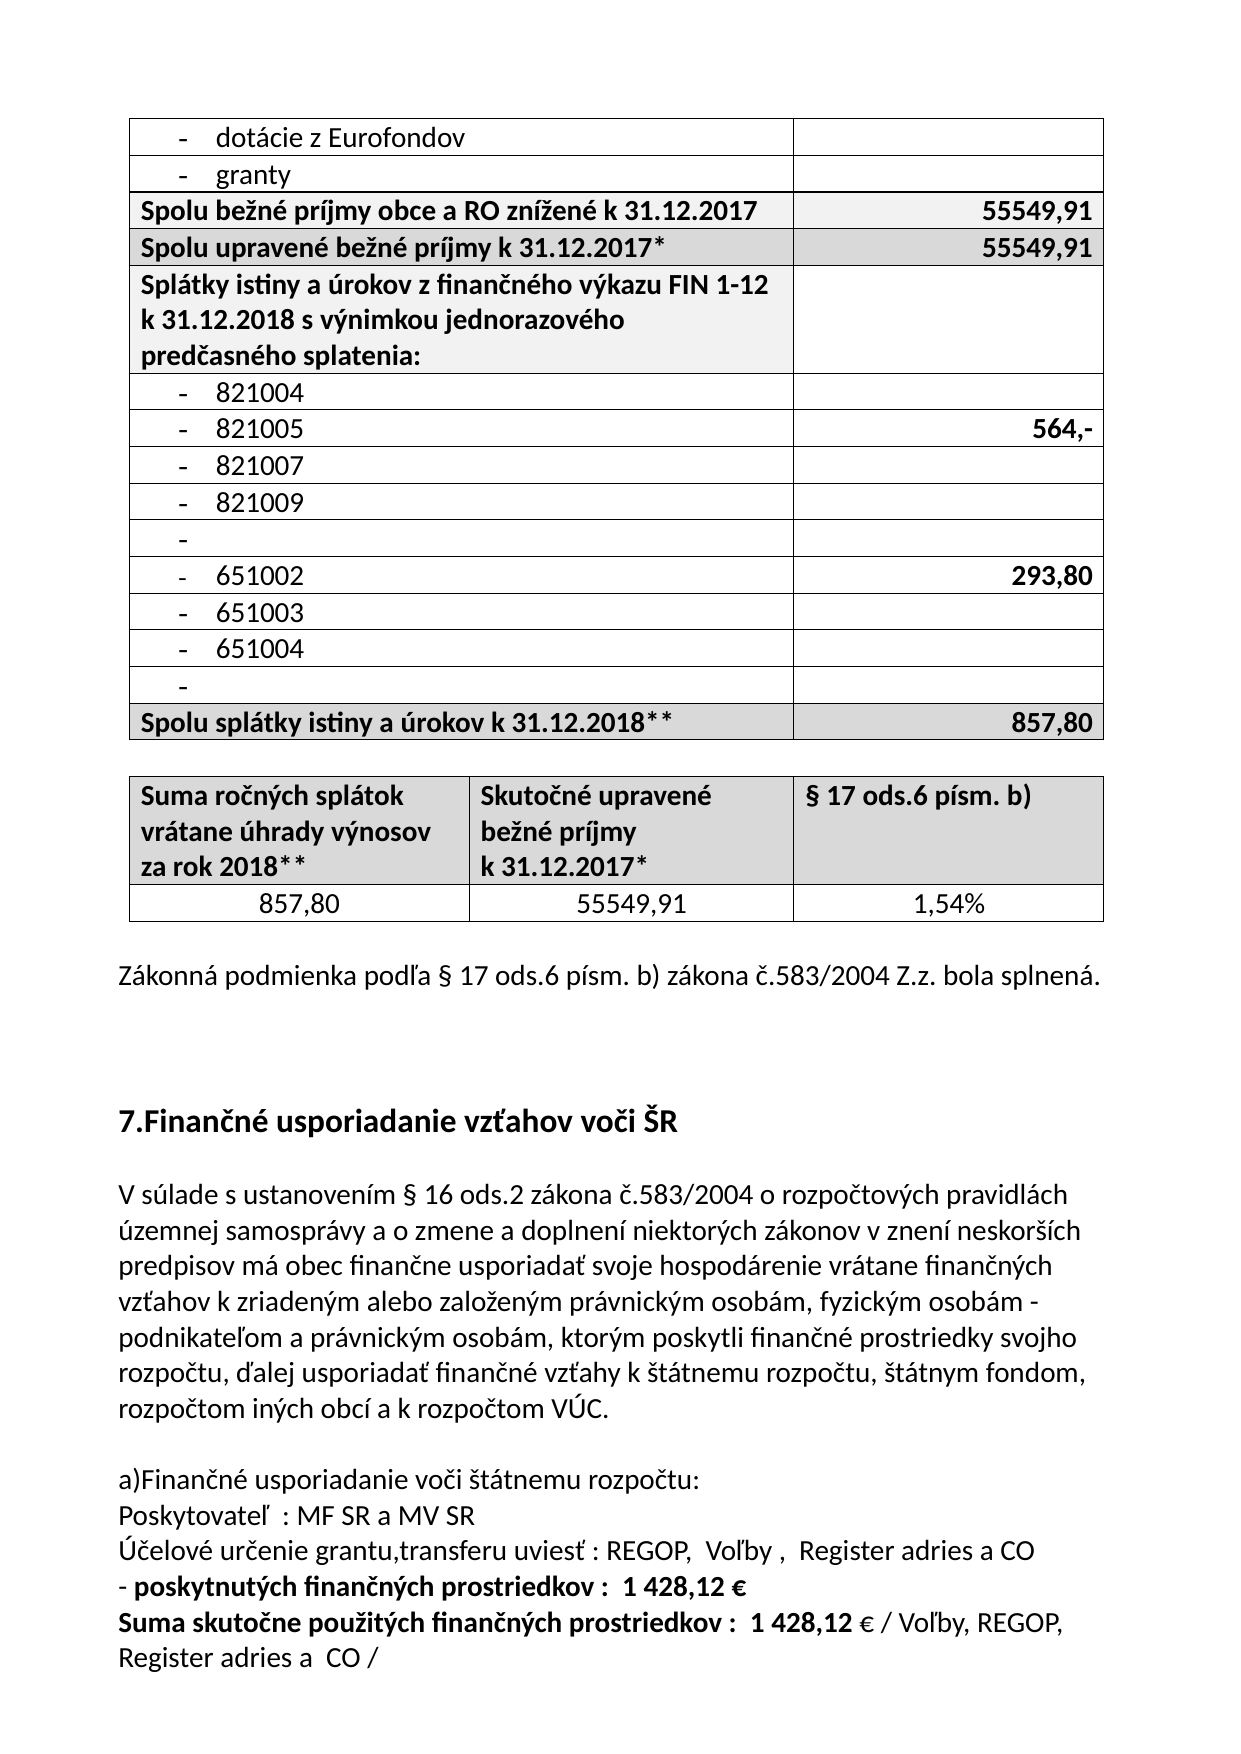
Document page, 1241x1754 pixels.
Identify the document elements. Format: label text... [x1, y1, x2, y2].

table_cell Spolu splátky istiny a úrokov k 31.12.2018** [130, 704, 793, 739]
table_cell [130, 520, 793, 556]
table_cell 651003 [130, 594, 793, 629]
table_cell [794, 156, 1103, 191]
table_cell 857,80 [130, 885, 469, 921]
table_cell granty [130, 156, 793, 191]
table_cell [794, 447, 1103, 483]
text podnikateľom a právnickým osobám, ktorým poskytli finančné prostriedky svojho [118, 1319, 1122, 1354]
text a)Finančné usporiadanie voči štátnemu rozpočtu: [118, 1461, 1122, 1497]
text rozpočtom iných obcí a k rozpočtom VÚC. [118, 1390, 1122, 1426]
table_cell Spolu upravené bežné príjmy k 31.12.2017* [130, 229, 793, 265]
table_cell 55549,91 [470, 885, 793, 921]
table_cell 857,80 [794, 704, 1103, 739]
table_cell 821005 [130, 410, 793, 446]
text Poskytovateľ : MF SR a MV SR [118, 1497, 1122, 1532]
text rozpočtu, ďalej usporiadať finančné vzťahy k štátnemu rozpočtu, štátnym fondom, [118, 1354, 1122, 1390]
table_cell [794, 594, 1103, 629]
table_cell Spolu bežné príjmy obce a RO znížené k 31.12.2017 [130, 193, 793, 228]
table_header Skutočné upravené bežné príjmy k 31.12.2017* [470, 777, 793, 884]
table_header § 17 ods.6 písm. b) [794, 777, 1103, 884]
table_cell [794, 374, 1103, 409]
table_cell [794, 119, 1103, 155]
text 7.Finančné usporiadanie vzťahov voči ŠR [118, 1100, 1122, 1141]
table_header Suma ročných splátok vrátane úhrady výnosov za rok 2018** [130, 777, 469, 884]
table_cell [794, 484, 1103, 519]
table_cell 293,80 [794, 557, 1103, 593]
table_cell 821004 [130, 374, 793, 409]
table_cell 1,54% [794, 885, 1103, 921]
table_cell [794, 520, 1103, 556]
text Účelové určenie grantu,transferu uviesť : REGOP, Voľby , Register adries a CO [118, 1532, 1122, 1568]
table_cell 821009 [130, 484, 793, 519]
text Suma skutočne použitých finančných prostriedkov : 1 428,12 € / Voľby, REGOP, Register adries a CO / [118, 1604, 1122, 1675]
text predpisov má obec finančne usporiadať svoje hospodárenie vrátane finančných [118, 1247, 1122, 1283]
text Zákonná podmienka podľa § 17 ods.6 písm. b) zákona č.583/2004 Z.z. bola splnená. [118, 957, 1122, 993]
table_cell [794, 266, 1103, 373]
table_cell 564,- [794, 410, 1103, 446]
text - poskytnutých finančných prostriedkov : 1 428,12 € [118, 1568, 1122, 1604]
table_cell 651004 [130, 630, 793, 666]
text V súlade s ustanovením § 16 ods.2 zákona č.583/2004 o rozpočtových pravidlách [118, 1176, 1122, 1212]
table_cell [794, 630, 1103, 666]
table_cell 651002 [130, 557, 793, 593]
table_cell [794, 667, 1103, 703]
table_cell 55549,91 [794, 193, 1103, 228]
table_cell 821007 [130, 447, 793, 483]
table_cell 55549,91 [794, 229, 1103, 265]
text vzťahov k zriadeným alebo založeným právnickým osobám, fyzickým osobám - [118, 1283, 1122, 1319]
table_cell dotácie z Eurofondov [130, 119, 793, 155]
table_cell [130, 667, 793, 703]
table_cell Splátky istiny a úrokov z finančného výkazu FIN 1-12 k 31.12.2018 s výnimkou jednorazového predčasného splatenia: [130, 266, 793, 373]
text územnej samosprávy a o zmene a doplnení niektorých zákonov v znení neskorších [118, 1212, 1122, 1247]
